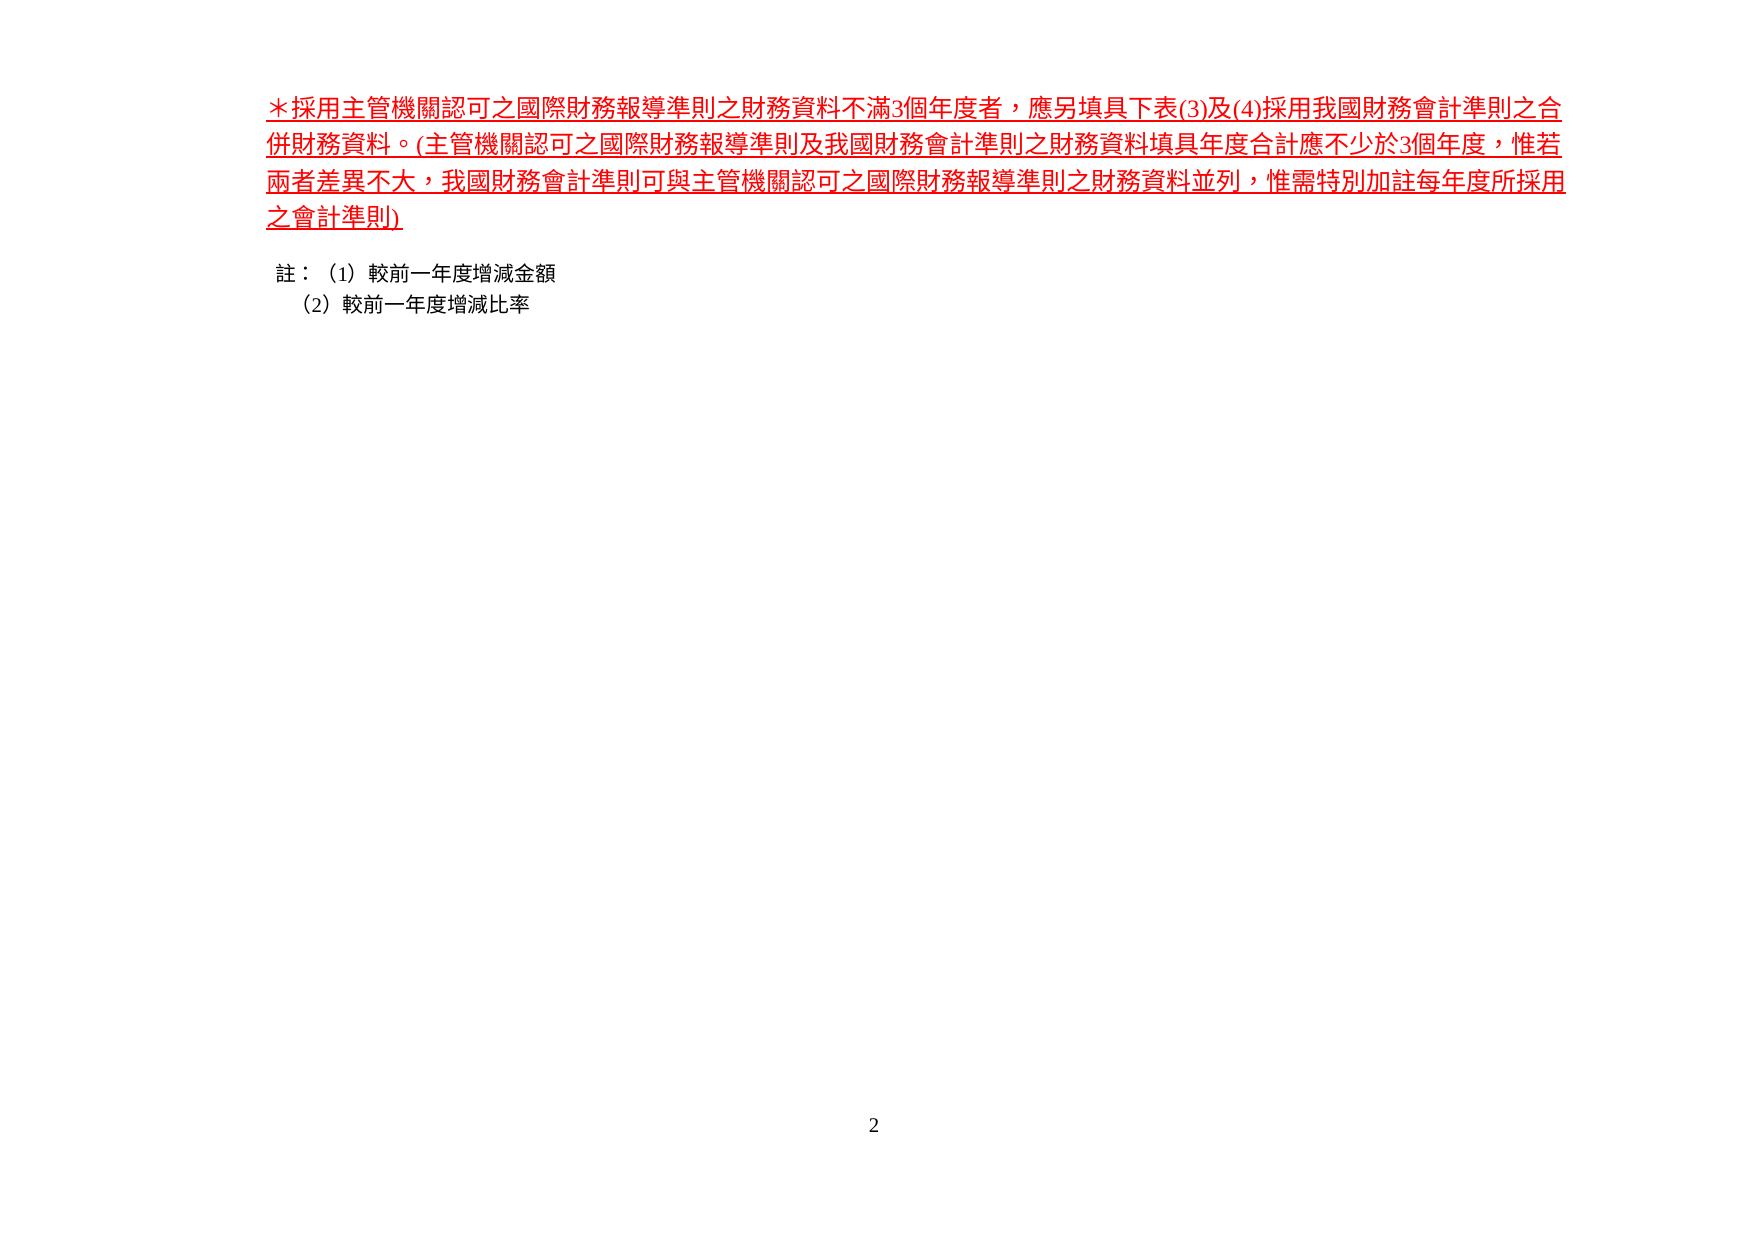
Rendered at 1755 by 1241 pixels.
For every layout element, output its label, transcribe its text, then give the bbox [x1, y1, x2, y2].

text ＊採用主管機關認可之國際財務報導準則之財務資料不滿3個年度者，應另填具下表(3)及(4)採用我國財務會計準則之合併財務資料。(主管機關認可之國際財務報導準則及我國財務會計準則之財務資料填具年度合計應不少於3個年度，惟若兩者差異不大，我國財務會計準則可與主管機關認可之國際財務報導準則之財務資料並列，惟需特別加註每年度所採用之會計準則) [266, 89, 1577, 234]
text 註：（1）較前一年度增減金額 [275, 258, 1577, 288]
text （2）較前一年度增減比率 [275, 288, 1577, 318]
